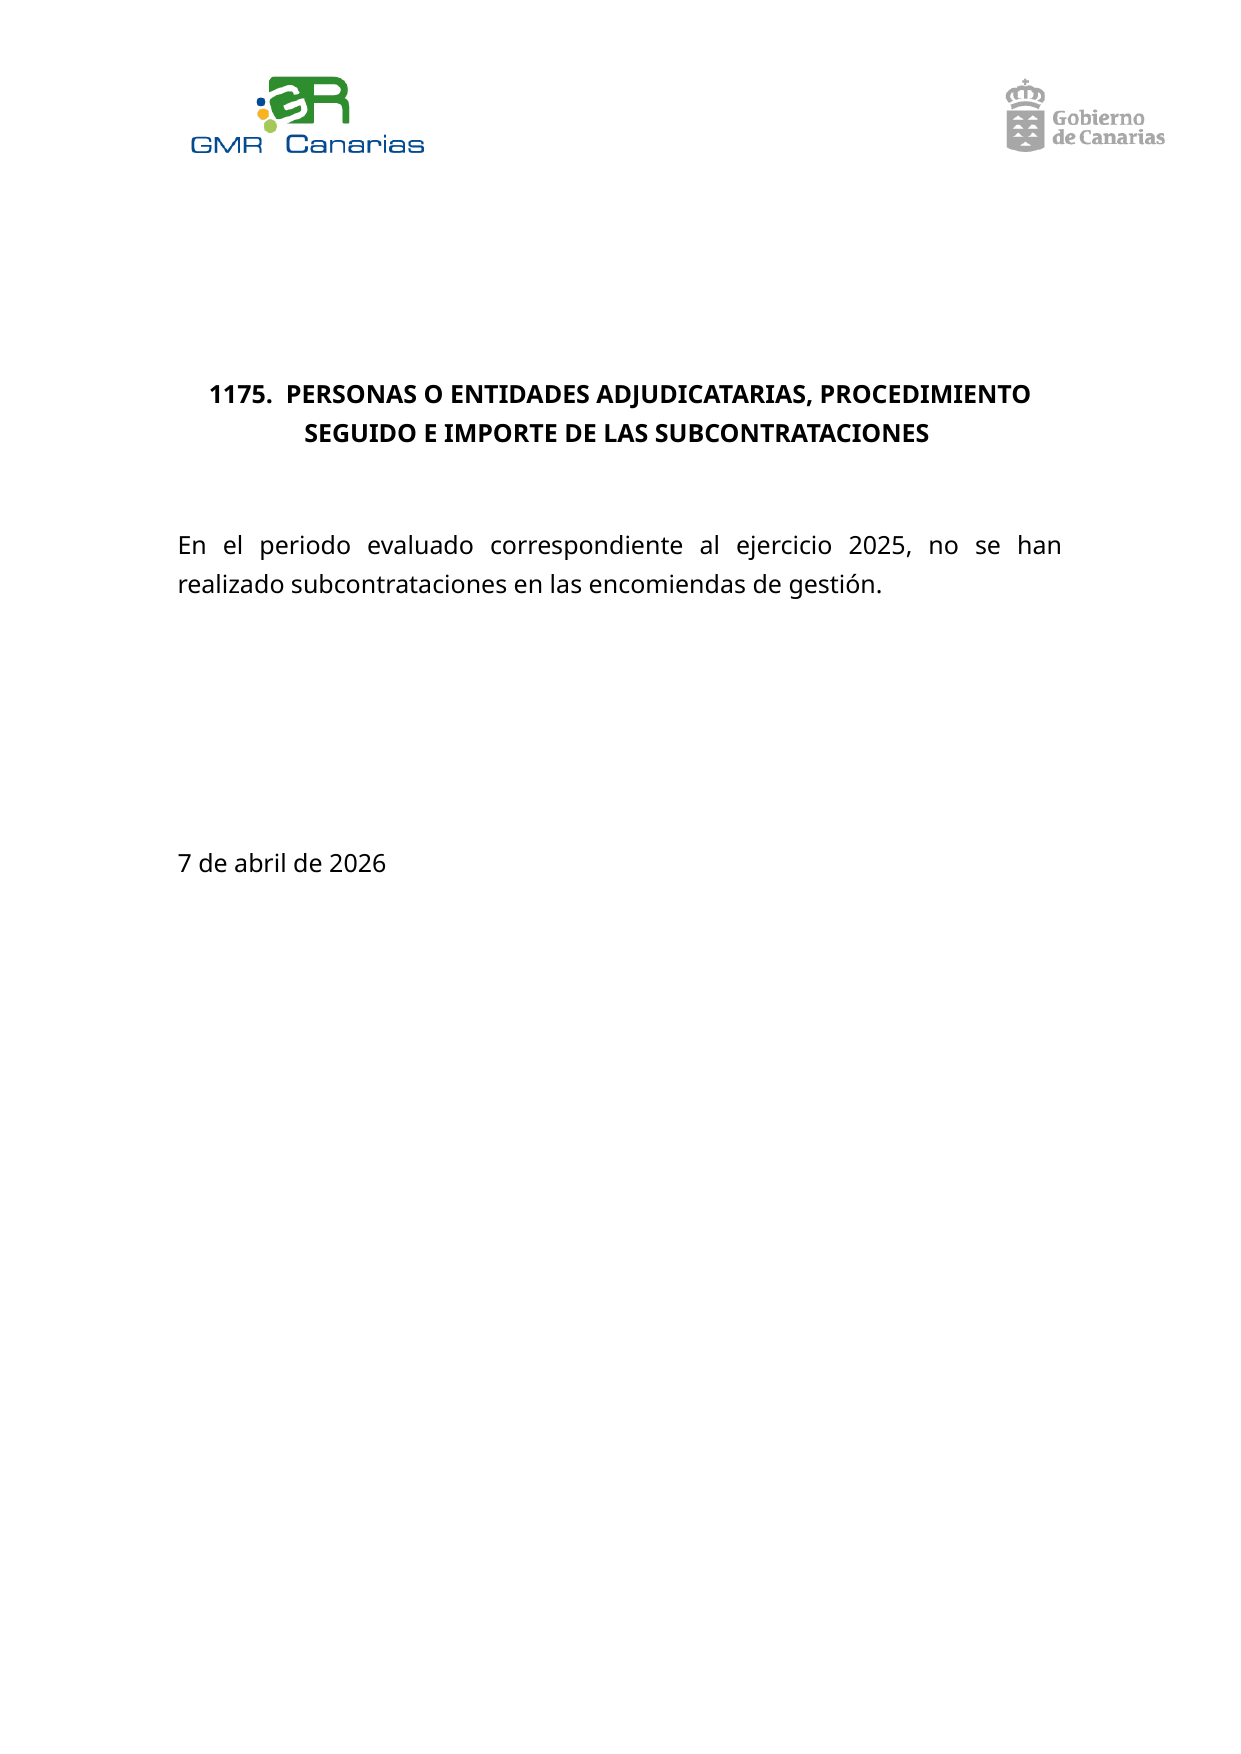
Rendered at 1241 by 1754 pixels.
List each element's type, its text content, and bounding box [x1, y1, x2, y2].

text En el periodo evaluado correspondiente al ejercicio 2025, no se han realizado subcontrataciones en las encomiendas de gestión. [177, 528, 1063, 601]
text 7 de abril de 2026 [177, 846, 1063, 880]
text 1175. PERSONAS O ENTIDADES ADJUDICATARIAS, PROCEDIMIENTO SEGUIDO E IMPORTE DE LAS SUBCONTRATACIONES [177, 377, 1063, 450]
